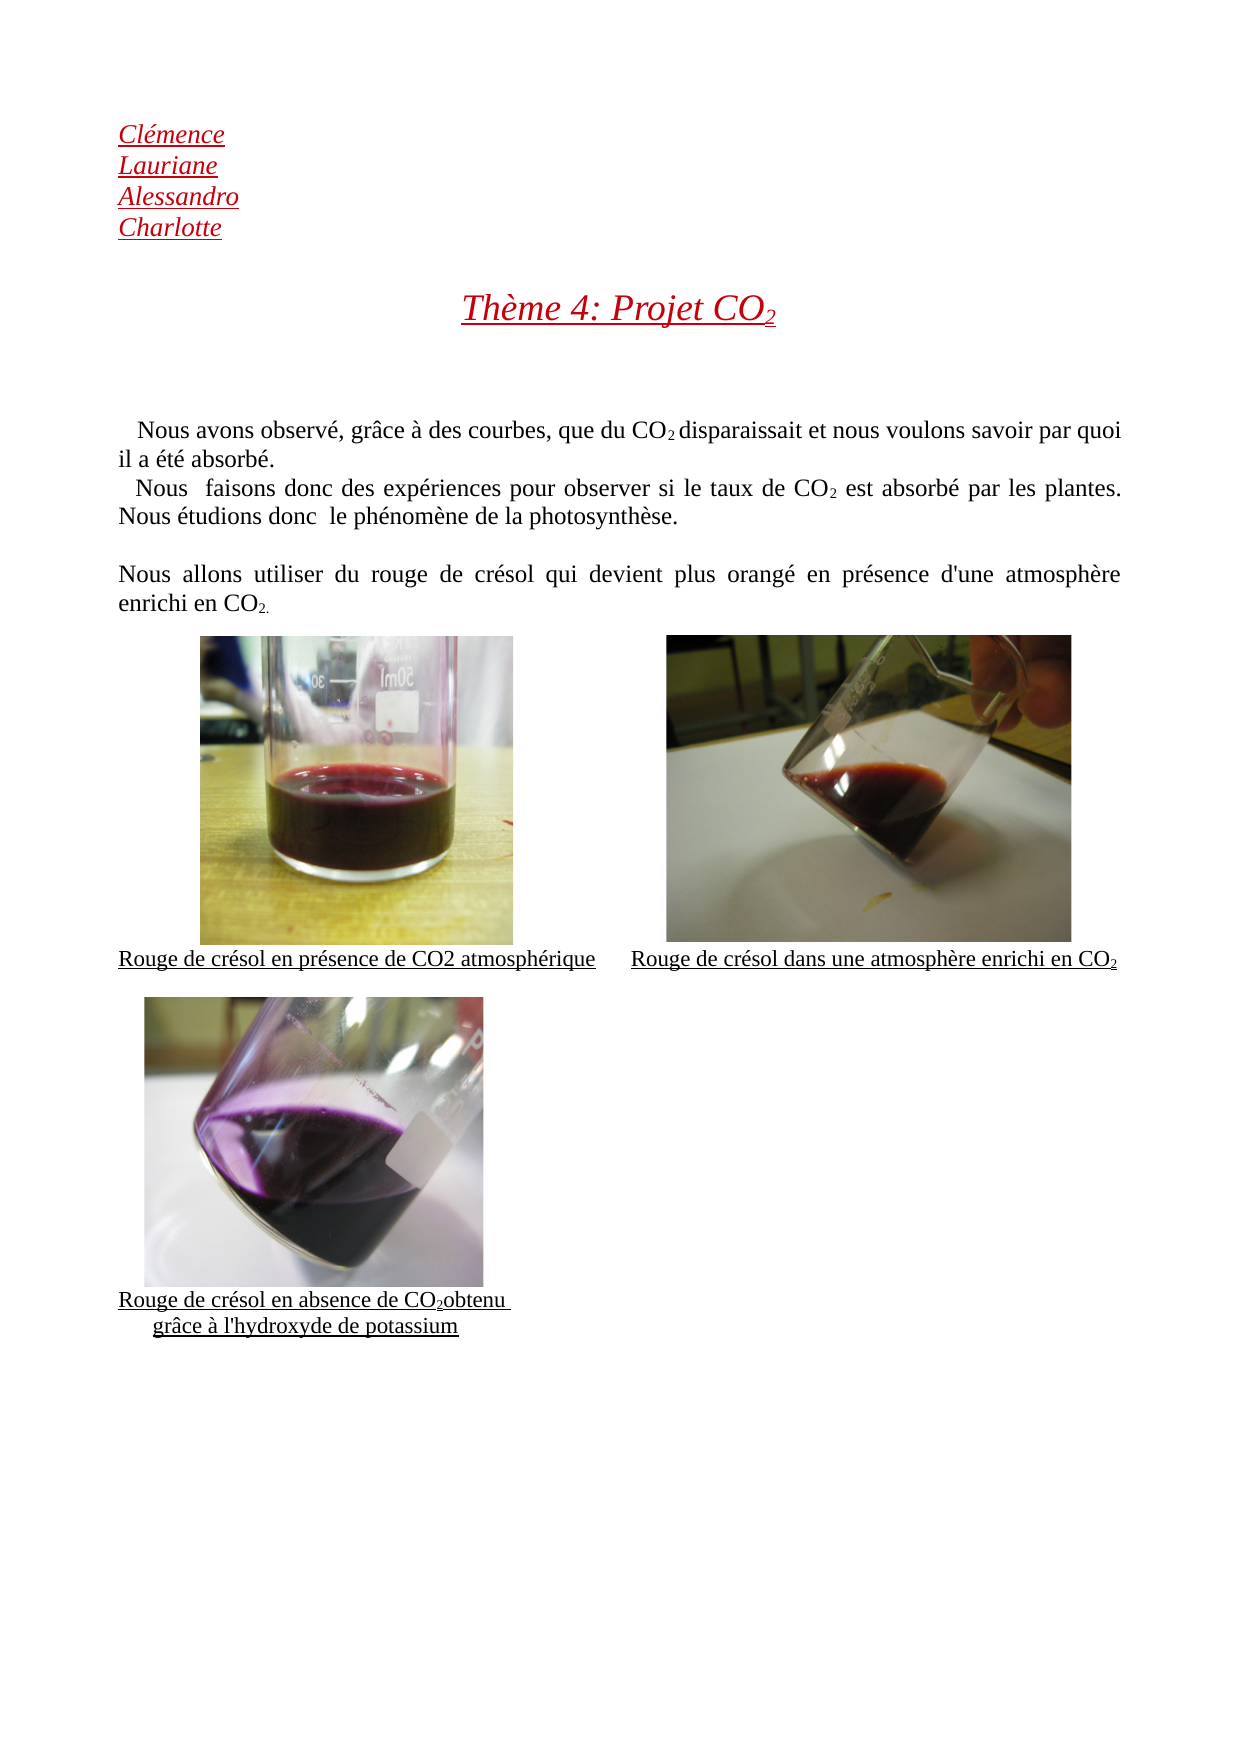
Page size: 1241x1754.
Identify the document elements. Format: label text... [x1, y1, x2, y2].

picture [666, 635, 1072, 942]
text Alessandro [118, 180, 1122, 212]
text Rouge de crésol en présence de CO2 atmosphérique Rouge de crésol dans une atmosphère enrichi en CO2 [118, 616, 1122, 971]
text Charlotte [118, 212, 1122, 243]
text Thème 4: Projet CO2 [118, 286, 1122, 329]
text Nous faisons donc des expériences pour observer si le taux de CO2 est absorbé par les plantes. Nous étudions donc le phénomène de la photosynthèse. [118, 473, 1122, 530]
picture [144, 997, 484, 1287]
text Nous avons observé, grâce à des courbes, que du CO2 disparaissait et nous voulons savoir par quoi il a été absorbé. [118, 415, 1122, 473]
text Rouge de crésol en absence de CO2obtenu [118, 997, 1122, 1312]
text Lauriane [118, 149, 1122, 180]
text Clémence [118, 118, 1122, 149]
text Nous allons utiliser du rouge de crésol qui devient plus orangé en présence d'une atmosphère enrichi en CO2. [118, 559, 1122, 616]
picture [200, 636, 514, 945]
text grâce à l'hydroxyde de potassium [118, 1312, 1122, 1339]
